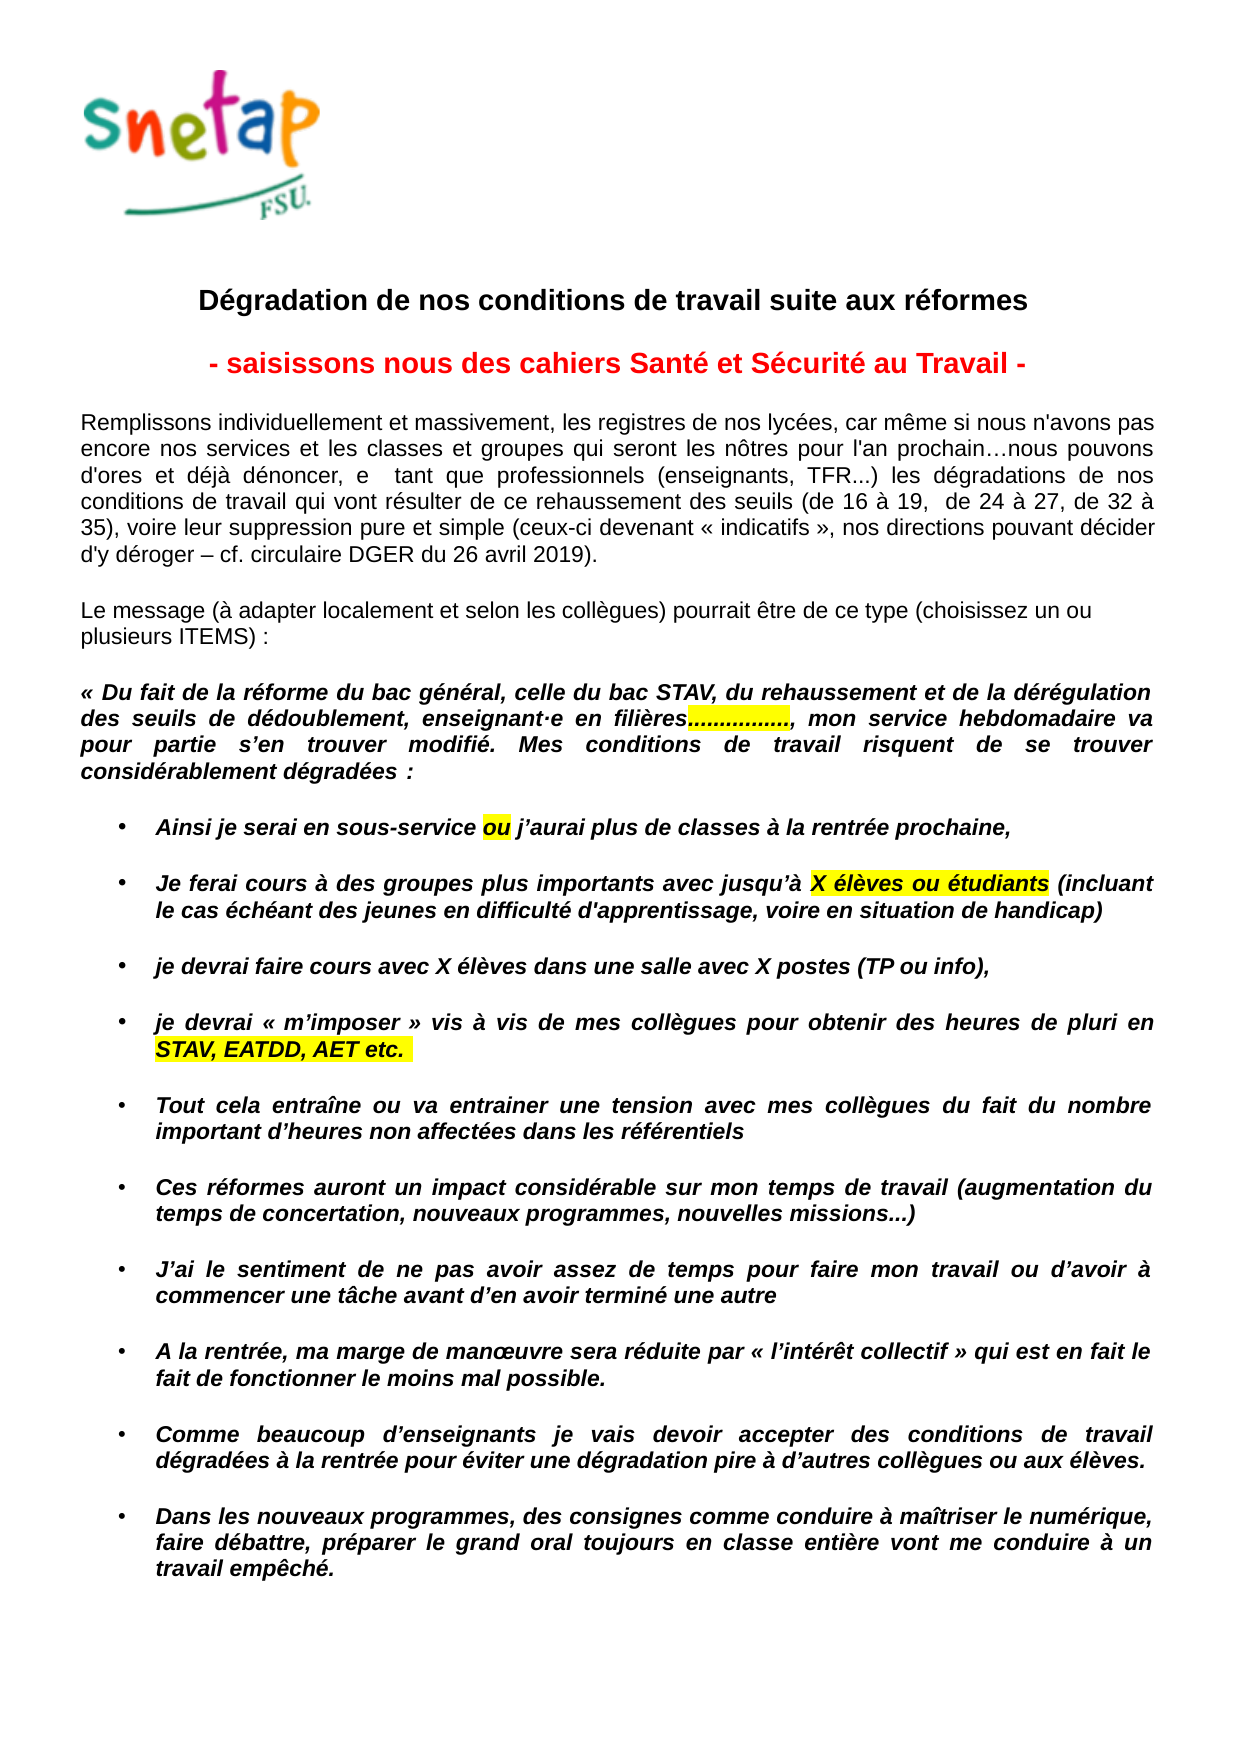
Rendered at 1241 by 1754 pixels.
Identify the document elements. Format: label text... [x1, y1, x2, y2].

text - saisissons nous des cahiers Santé et Sécurité au Travail - [80, 346, 1155, 379]
list Tout cela entraîne ou va entrainer une tension avec mes collègues du fait du nombre important d’heures non affectées dans les référentiels [118, 1092, 1155, 1144]
list je devrai faire cours avec X élèves dans une salle avec X postes (TP ou info), [118, 953, 1155, 979]
text Remplissons individuellement et massivement, les registres de nos lycées, car même si nous n'avons pas encore nos services et les classes et groupes qui seront les nôtres pour l'an prochain…nous pouvons d'ores et déjà dénoncer, e tant que professionnels (enseignants, TFR...) les dégradations de nos conditions de travail qui vont résulter de ce rehaussement des seuils (de 16 à 19, de 24 à 27, de 32 à 35), voire leur suppression pure et simple (ceux-ci devenant « indicatifs », nos directions pouvant décider d'y déroger – cf. circulaire DGER du 26 avril 2019). [80, 409, 1155, 567]
list Ces réformes auront un impact considérable sur mon temps de travail (augmentation du temps de concertation, nouveaux programmes, nouvelles missions...) [118, 1174, 1155, 1227]
list Dans les nouveaux programmes, des consignes comme conduire à maîtriser le numérique, faire débattre, préparer le grand oral toujours en classe entière vont me conduire à un travail empêché. [118, 1503, 1155, 1582]
text Dégradation de nos conditions de travail suite aux réformes [80, 283, 1155, 316]
list Je ferai cours à des groupes plus importants avec jusqu’à X élèves ou étudiants (incluant le cas échéant des jeunes en difficulté d'apprentissage, voire en situation de handicap) [118, 870, 1155, 923]
list Comme beaucoup d’enseignants je vais devoir accepter des conditions de travail dégradées à la rentrée pour éviter une dégradation pire à d’autres collègues ou aux élèves. [118, 1421, 1155, 1473]
list je devrai « m’imposer » vis à vis de mes collègues pour obtenir des heures de pluri en STAV, EATDD, AET etc. [118, 1009, 1155, 1062]
text « Du fait de la réforme du bac général, celle du bac STAV, du rehaussement et de la dérégulation des seuils de dédoublement, enseignant·e en filières................, mon service hebdomadaire va pour partie s’en trouver modifié. Mes conditions de travail risquent de se trouver considérablement dégradées : [80, 679, 1155, 784]
list Ainsi je serai en sous-service ou j’aurai plus de classes à la rentrée prochaine, [118, 814, 1155, 841]
text Le message (à adapter localement et selon les collègues) pourrait être de ce type (choisissez un ou plusieurs ITEMS) : [80, 597, 1155, 649]
list J’ai le sentiment de ne pas avoir assez de temps pour faire mon travail ou d’avoir à commencer une tâche avant d’en avoir terminé une autre [118, 1256, 1155, 1309]
picture [83, 70, 320, 220]
list A la rentrée, ma marge de manœuvre sera réduite par « l’intérêt collectif » qui est en fait le fait de fonctionner le moins mal possible. [118, 1338, 1155, 1391]
